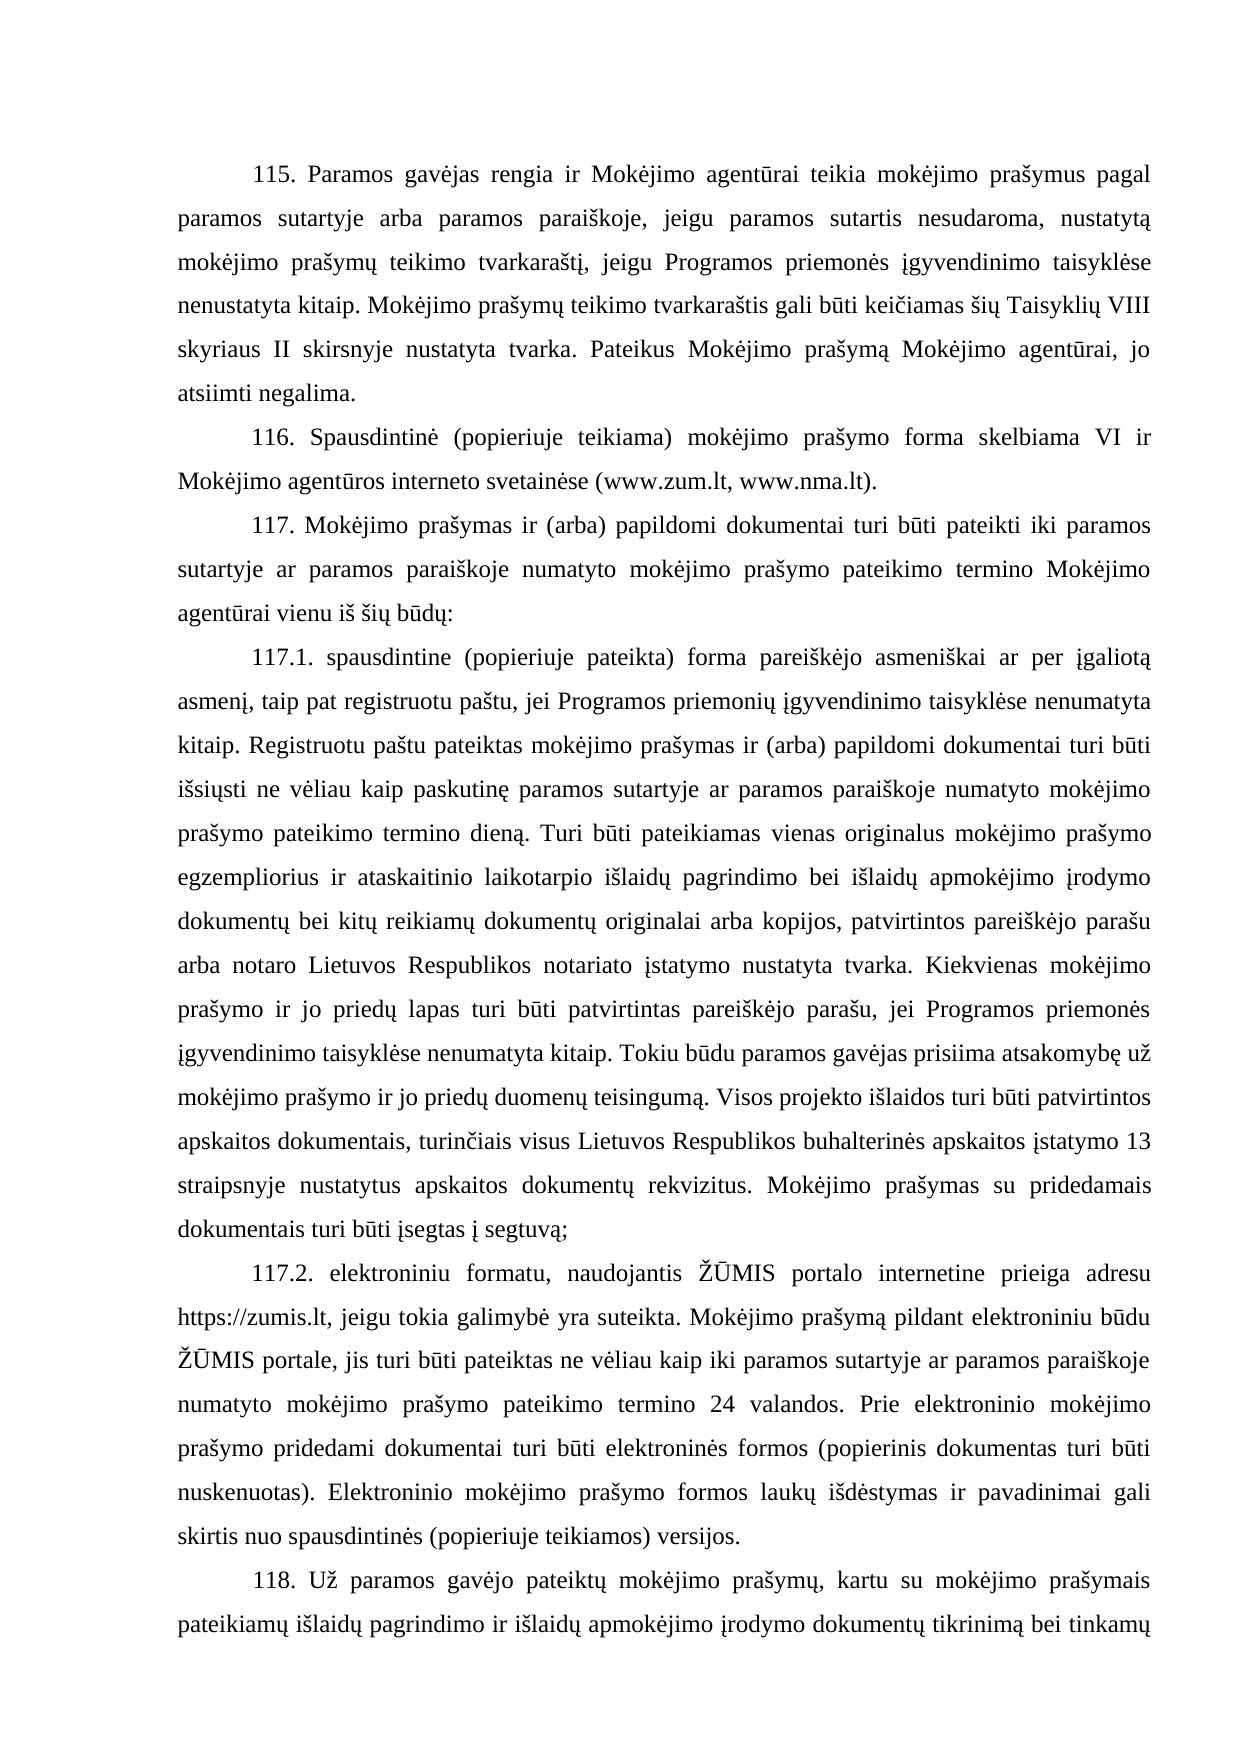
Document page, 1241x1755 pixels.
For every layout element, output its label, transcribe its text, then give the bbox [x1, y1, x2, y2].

text 116. Spausdintinė (popieriuje teikiama) mokėjimo prašymo forma skelbiama VI ir Mokėjimo agentūros interneto svetainėse (www.zum.lt, www.nma.lt). [177, 422, 1152, 495]
text 118. Už paramos gavėjo pateiktų mokėjimo prašymų, kartu su mokėjimo prašymais pateikiamų išlaidų pagrindimo ir išlaidų apmokėjimo įrodymo dokumentų tikrinimą bei tinkamų [177, 1565, 1152, 1638]
text 117. Mokėjimo prašymas ir (arba) papildomi dokumentai turi būti pateikti iki paramos sutartyje ar paramos paraiškoje numatyto mokėjimo prašymo pateikimo termino Mokėjimo agentūrai vienu iš šių būdų: [177, 510, 1152, 627]
text 117.2. elektroniniu formatu, naudojantis ŽŪMIS portalo internetine prieiga adresu https://zumis.lt, jeigu tokia galimybė yra suteikta. Mokėjimo prašymą pildant elektroniniu būdu ŽŪMIS portale, jis turi būti pateiktas ne vėliau kaip iki paramos sutartyje ar paramos paraiškoje numatyto mokėjimo prašymo pateikimo termino 24 valandos. Prie elektroninio mokėjimo prašymo pridedami dokumentai turi būti elektroninės formos (popierinis dokumentas turi būti nuskenuotas). Elektroninio mokėjimo prašymo formos laukų išdėstymas ir pavadinimai gali skirtis nuo spausdintinės (popieriuje teikiamos) versijos. [177, 1258, 1152, 1550]
text 117.1. spausdintine (popieriuje pateikta) forma pareiškėjo asmeniškai ar per įgaliotą asmenį, taip pat registruotu paštu, jei Programos priemonių įgyvendinimo taisyklėse nenumatyta kitaip. Registruotu paštu pateiktas mokėjimo prašymas ir (arba) papildomi dokumentai turi būti išsiųsti ne vėliau kaip paskutinę paramos sutartyje ar paramos paraiškoje numatyto mokėjimo prašymo pateikimo termino dieną. Turi būti pateikiamas vienas originalus mokėjimo prašymo egzempliorius ir ataskaitinio laikotarpio išlaidų pagrindimo bei išlaidų apmokėjimo įrodymo dokumentų bei kitų reikiamų dokumentų originalai arba kopijos, patvirtintos pareiškėjo parašu arba notaro Lietuvos Respublikos notariato įstatymo nustatyta tvarka. Kiekvienas mokėjimo prašymo ir jo priedų lapas turi būti patvirtintas pareiškėjo parašu, jei Programos priemonės įgyvendinimo taisyklėse nenumatyta kitaip. Tokiu būdu paramos gavėjas prisiima atsakomybę už mokėjimo prašymo ir jo priedų duomenų teisingumą. Visos projekto išlaidos turi būti patvirtintos apskaitos dokumentais, turinčiais visus Lietuvos Respublikos buhalterinės apskaitos įstatymo 13 straipsnyje nustatytus apskaitos dokumentų rekvizitus. Mokėjimo prašymas su pridedamais dokumentais turi būti įsegtas į segtuvą; [177, 642, 1152, 1242]
text 115. Paramos gavėjas rengia ir Mokėjimo agentūrai teikia mokėjimo prašymus pagal paramos sutartyje arba paramos paraiškoje, jeigu paramos sutartis nesudaroma, nustatytą mokėjimo prašymų teikimo tvarkaraštį, jeigu Programos priemonės įgyvendinimo taisyklėse nenustatyta kitaip. Mokėjimo prašymų teikimo tvarkaraštis gali būti keičiamas šių Taisyklių VIII skyriaus II skirsnyje nustatyta tvarka. Pateikus Mokėjimo prašymą Mokėjimo agentūrai, jo atsiimti negalima. [177, 159, 1152, 407]
